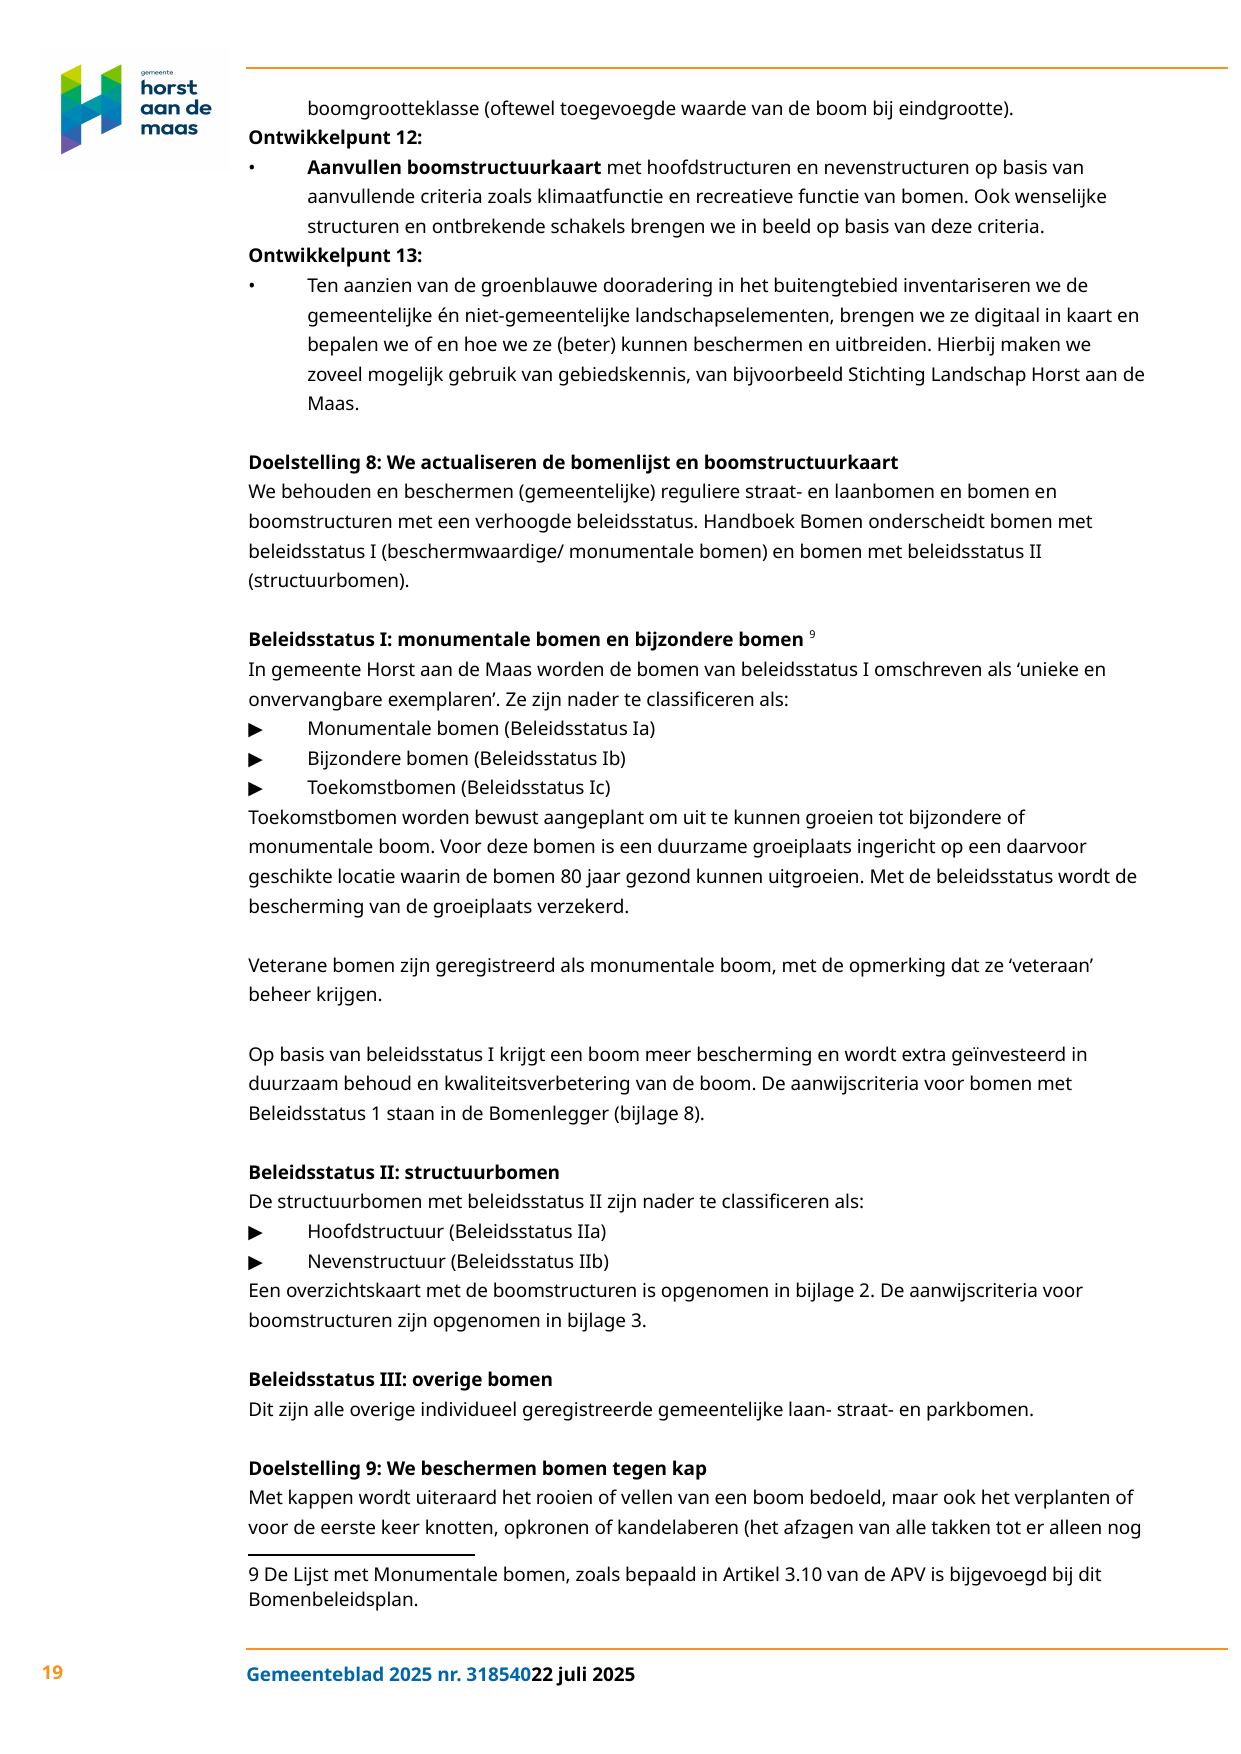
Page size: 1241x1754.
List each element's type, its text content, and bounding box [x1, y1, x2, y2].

table_cell Ontwikkelpunt 11: Een afwegingskader nieuwe plantlocaties opstellen. Hiermee kan worden bepaald welke nieuwe plantlocatie prioriteit heeft. Te denken valt aan aspecten zoals mate van hittestress, gebruiksintensiteit, kwetsbare doelgroepen, kosten om voldoende groeiplaats te creëren en boomgrootteklasse (oftewel toegevoegde waarde van de boom bij eindgrootte). Ontwikkelpunt 12: Aanvullen boomstructuurkaart met hoofdstructuren en nevenstructuren op basis van aanvullende criteria zoals klimaatfunctie en recreatieve functie van bomen. Ook wenselijke structuren en ontbrekende schakels brengen we in beeld op basis van deze criteria. Ontwikkelpunt 13: Ten aanzien van de groenblauwe dooradering in het buitengtebied inventariseren we de gemeentelijke én niet-gemeentelijke landschapselementen, brengen we ze digitaal in kaart en bepalen we of en hoe we ze (beter) kunnen beschermen en uitbreiden. Hierbij maken we zoveel mogelijk gebruik van gebiedskennis, van bijvoorbeeld Stichting Landschap Horst aan de Maas. [248, 95, 1152, 416]
text De structuurbomen met beleidsstatus II zijn nader te classificeren als: [248, 1189, 1152, 1214]
list Nevenstructuur (Beleidsstatus IIb) [248, 1248, 1152, 1274]
text Doelstelling 8: We actualiseren de bomenlijst en boomstructuurkaart [248, 449, 1152, 475]
text Beleidsstatus II: structuurbomen [248, 1159, 1152, 1185]
list Monumentale bomen (Beleidsstatus Ia) [248, 715, 1152, 741]
text Met kappen wordt uiteraard het rooien of vellen van een boom bedoeld, maar ook het verplanten of voor de eerste keer knotten, opkronen of kandelaberen (het afzagen van alle takken tot er alleen nog [248, 1484, 1152, 1540]
text Beleidsstatus III: overige bomen [248, 1366, 1152, 1392]
list Bijzondere bomen (Beleidsstatus Ib) [248, 745, 1152, 771]
text We behouden en beschermen (gemeentelijke) reguliere straat- en laanbomen en bomen en boomstructuren met een verhoogde beleidsstatus. Handboek Bomen onderscheidt bomen met beleidsstatus I (beschermwaardige/ monumentale bomen) en bomen met beleidsstatus II (structuurbomen). [248, 479, 1152, 593]
text In gemeente Horst aan de Maas worden de bomen van beleidsstatus I omschreven als ‘unieke en onvervangbare exemplaren’. Ze zijn nader te classificeren als: [248, 656, 1152, 712]
text Doelstelling 9: We beschermen bomen tegen kap [248, 1455, 1152, 1481]
text De Lijst met Monumentale bomen, zoals bepaald in Artikel 3.10 van de APV is bijgevoegd bij dit Bomenbeleidsplan. [248, 1561, 1152, 1612]
picture [41, 47, 231, 172]
list Hoofdstructuur (Beleidsstatus IIa) [248, 1218, 1152, 1244]
list Toekomstbomen (Beleidsstatus Ic) [248, 774, 1152, 800]
text Beleidsstatus I: monumentale bomen en bijzondere bomen [248, 627, 1152, 652]
text Een overzichtskaart met de boomstructuren is opgenomen in bijlage 2. De aanwijscriteria voor boomstructuren zijn opgenomen in bijlage 3. [248, 1277, 1152, 1333]
text Dit zijn alle overige individueel geregistreerde gemeentelijke laan- straat- en parkbomen. [248, 1396, 1152, 1422]
text Veterane bomen zijn geregistreerd als monumentale boom, met de opmerking dat ze ‘veteraan’ beheer krijgen. [248, 952, 1152, 1007]
text Op basis van beleidsstatus I krijgt een boom meer bescherming en wordt extra geïnvesteerd in duurzaam behoud en kwaliteitsverbetering van de boom. De aanwijscriteria voor bomen met Beleidsstatus 1 staan in de Bomenlegger (bijlage 8). [248, 1041, 1152, 1126]
text Toekomstbomen worden bewust aangeplant om uit te kunnen groeien tot bijzondere of monumentale boom. Voor deze bomen is een duurzame groeiplaats ingericht op een daarvoor geschikte locatie waarin de bomen 80 jaar gezond kunnen uitgroeien. Met de beleidsstatus wordt de bescherming van de groeiplaats verzekerd. [248, 804, 1152, 919]
